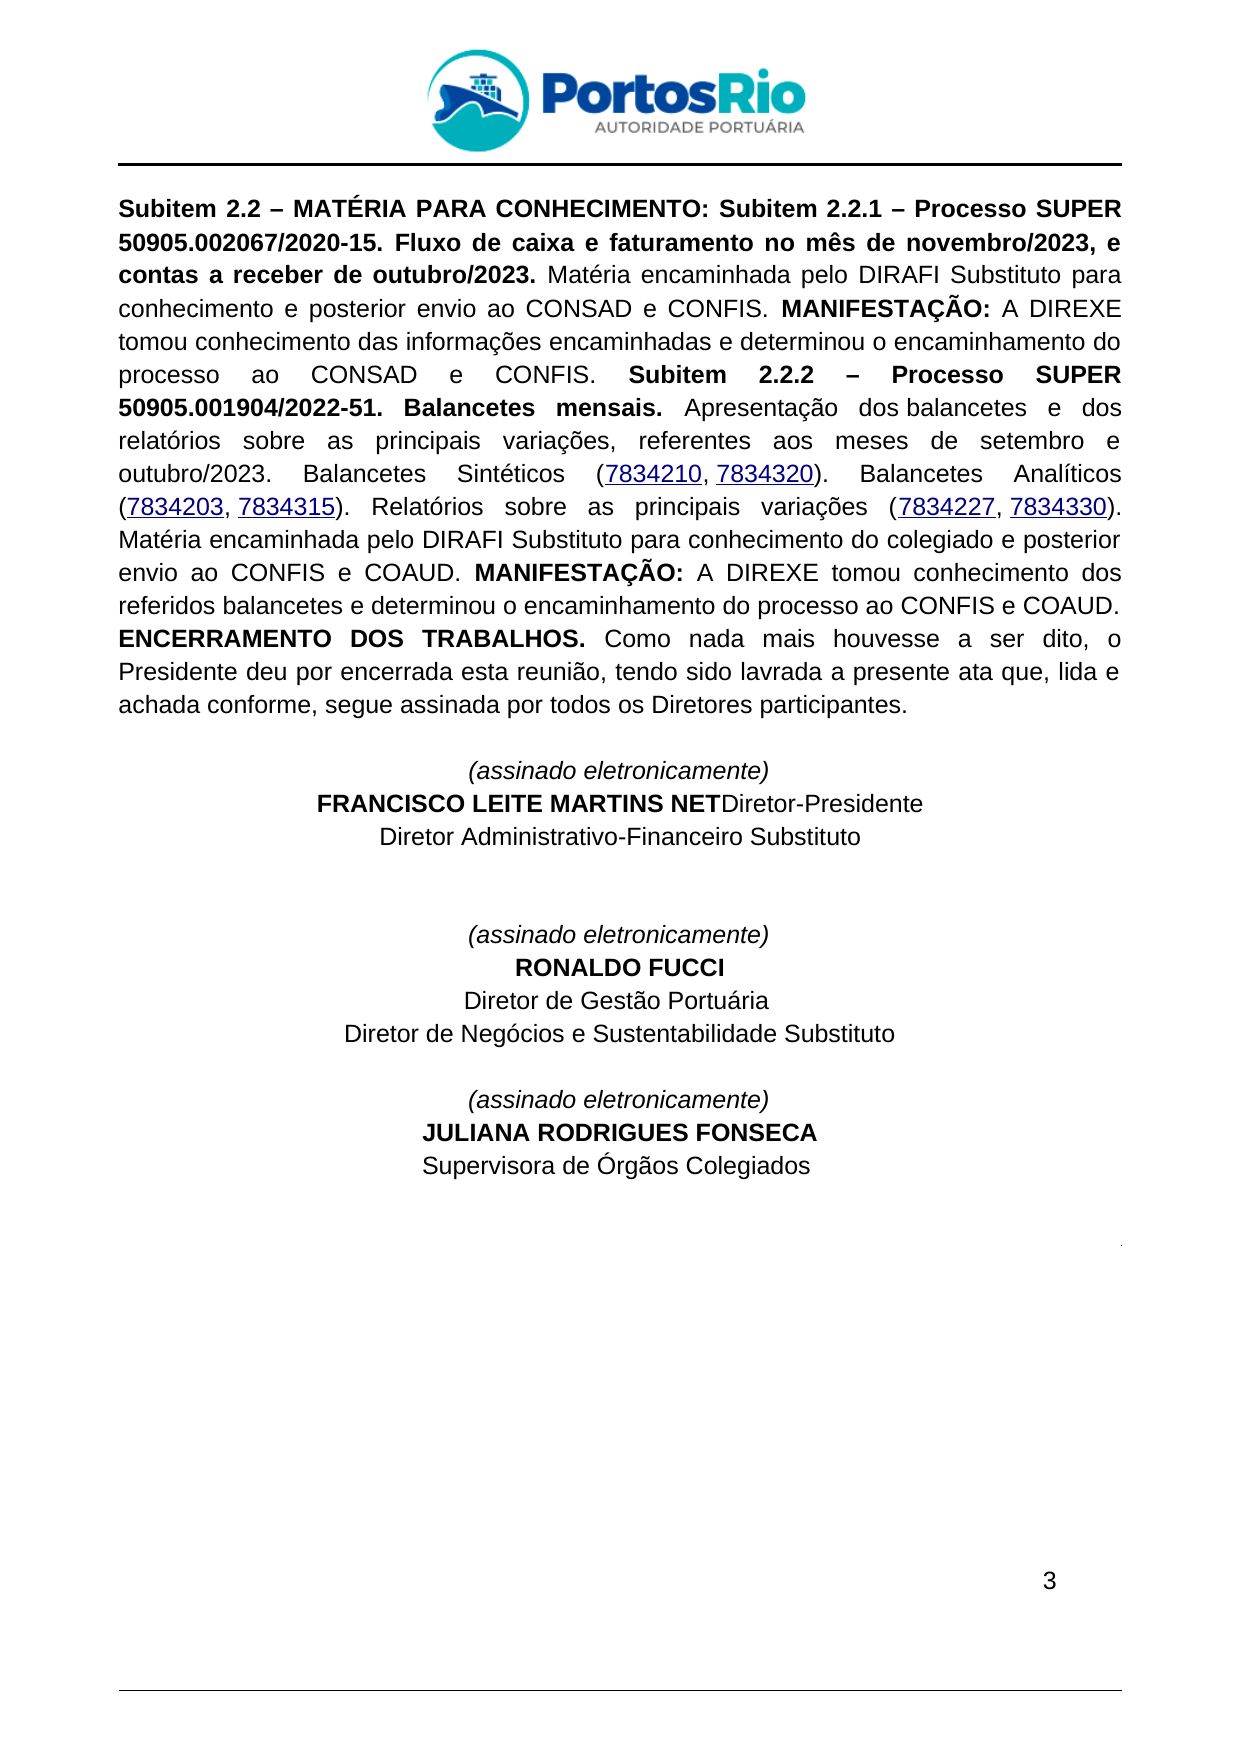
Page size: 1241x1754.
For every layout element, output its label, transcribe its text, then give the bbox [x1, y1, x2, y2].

text (assinado eletronicamente) [118, 756, 1122, 784]
text Supervisora de Órgãos Colegiados [119, 1086, 1121, 1245]
text (assinado eletronicamente) [119, 856, 1121, 888]
text Subitem 2.2 – MATÉRIA PARA CONHECIMENTO: Subitem 2.2.1 – Processo SUPER 50905.002067/2020-15. Fluxo de caixa e faturamento no mês de novembro/2023, e contas a receber de outubro/2023. Matéria encaminhada pelo DIRAFI Substituto para conhecimento e posterior envio ao CONSAD e CONFIS. MANIFESTAÇÃO: A DIREXE tomou conhecimento das informações encaminhadas e determinou o encaminhamento do processo ao CONSAD e CONFIS. Subitem 2.2.2 – Processo SUPER 50905.001904/2022-51. Balancetes mensais. Apresentação dos balancetes e dos relatórios sobre as principais variações, referentes aos meses de setembro e outubro/2023. Balancetes Sintéticos (7834210, 7834320). Balancetes Analíticos (7834203, 7834315). Relatórios sobre as principais variações (7834227, 7834330). Matéria encaminhada pelo DIRAFI Substituto para conhecimento do colegiado e posterior envio ao CONFIS e COAUD. MANIFESTAÇÃO: A DIREXE tomou conhecimento dos referidos balancetes e determinou o encaminhamento do processo ao CONFIS e COAUD. ENCERRAMENTO DOS TRABALHOS. Como nada mais houvesse a ser dito, o Presidente deu por encerrada esta reunião, tendo sido lavrada a presente ata que, lida e achada conforme, segue assinada por todos os Diretores participantes. [118, 194, 1122, 718]
text Diretor de Negócios e Sustentabilidade Substituto [119, 954, 1121, 1020]
text JULIANA RODRIGUES FONSECA [119, 1053, 1121, 1086]
text RONALDO FUCCI [119, 888, 1121, 921]
text FRANCISCO LEITE MARTINS NETDiretor-Presidente [118, 789, 1122, 818]
text Diretor de Gestão Portuária [119, 921, 1121, 954]
text Diretor Administrativo-Financeiro Substituto [118, 822, 1122, 851]
text (assinado eletronicamente) [119, 1020, 1121, 1053]
